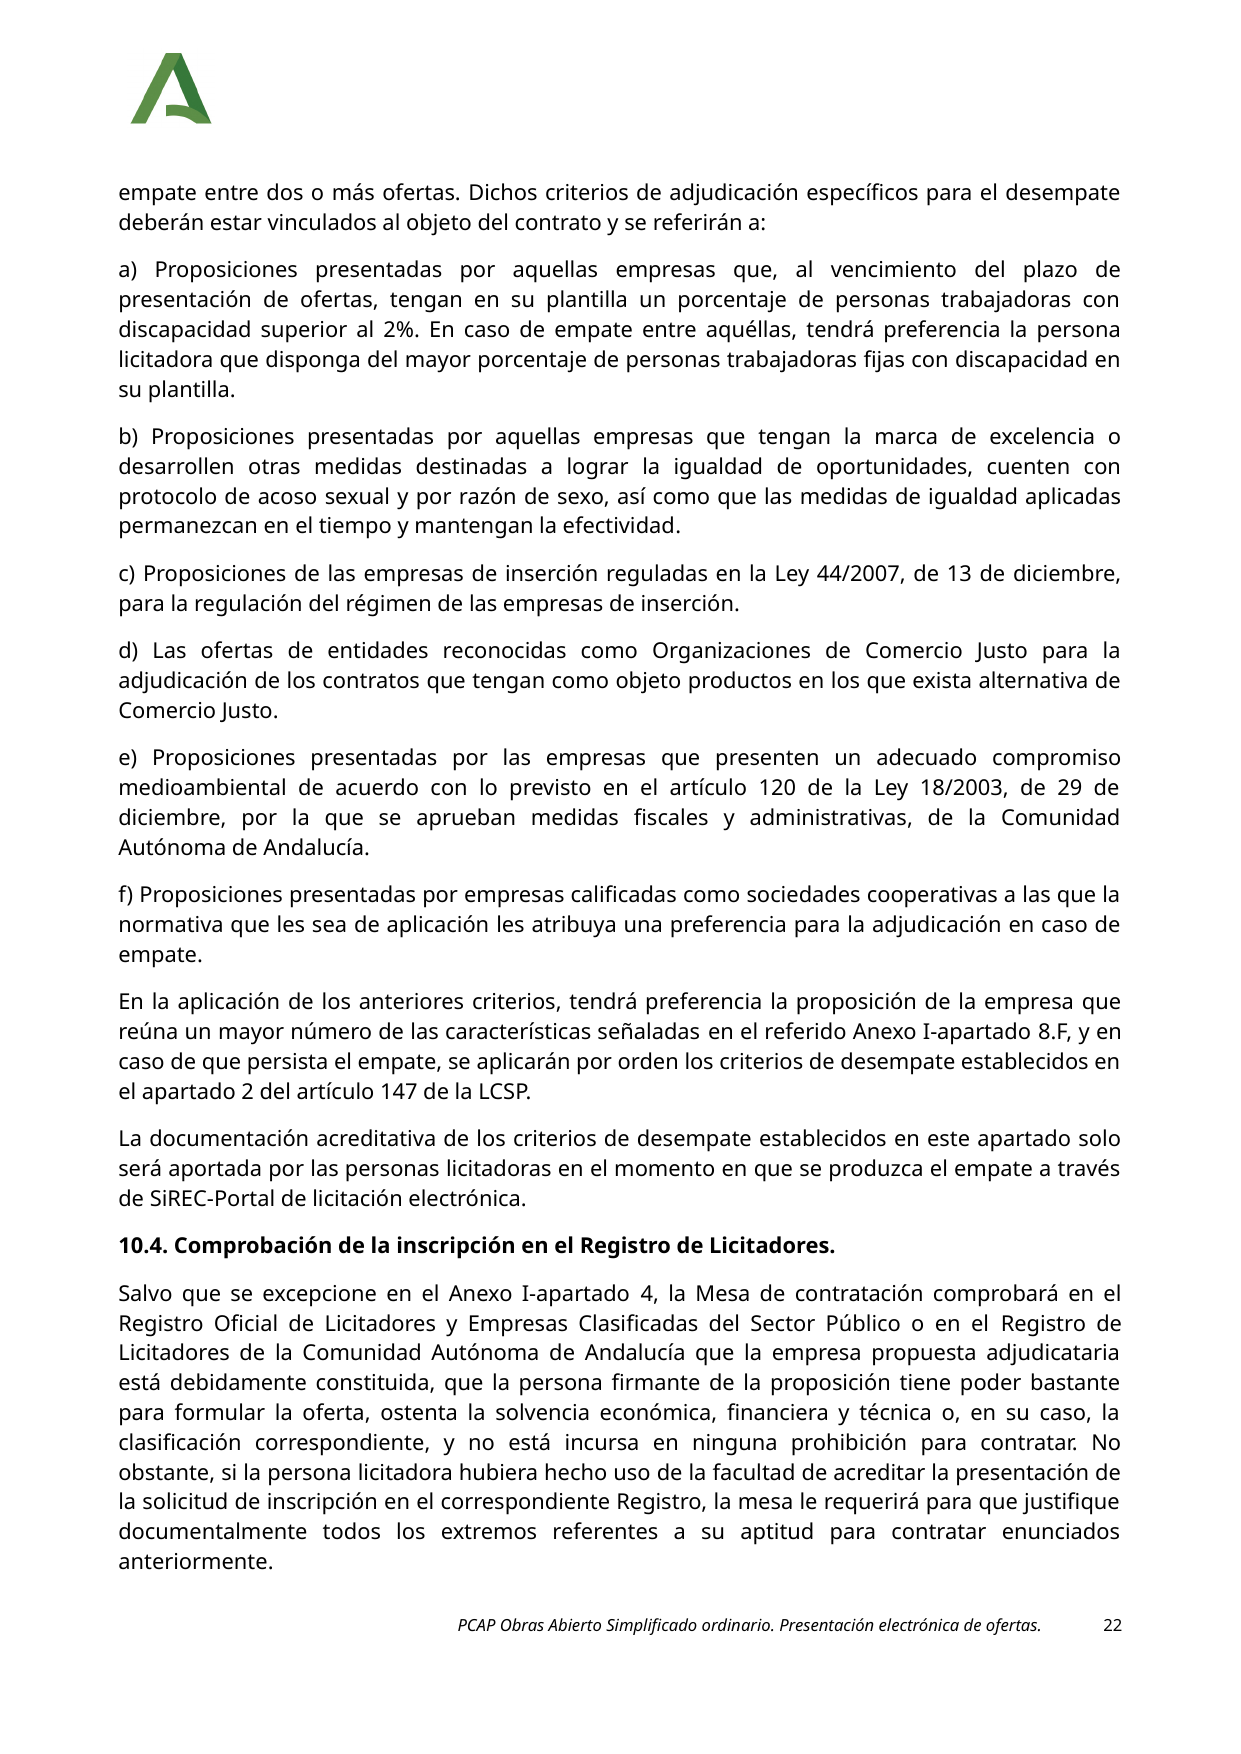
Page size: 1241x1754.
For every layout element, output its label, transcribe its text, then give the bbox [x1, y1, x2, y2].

picture [127, 48, 216, 128]
text e) Proposiciones presentadas por las empresas que presenten un adecuado compromiso medioambiental de acuerdo con lo previsto en el artículo 120 de la Ley 18/2003, de 29 de diciembre, por la que se aprueban medidas fiscales y administrativas, de la Comunidad Autónoma de Andalucía. [118, 742, 1122, 861]
text En la aplicación de los anteriores criterios, tendrá preferencia la proposición de la empresa que reúna un mayor número de las características señaladas en el referido Anexo I-apartado 8.F, y en caso de que persista el empate, se aplicarán por orden los criterios de desempate establecidos en el apartado 2 del artículo 147 de la LCSP. [118, 986, 1122, 1105]
text a) Proposiciones presentadas por aquellas empresas que, al vencimiento del plazo de presentación de ofertas, tengan en su plantilla un porcentaje de personas trabajadoras con discapacidad superior al 2%. En caso de empate entre aquéllas, tendrá preferencia la persona licitadora que disponga del mayor porcentaje de personas trabajadoras fijas con discapacidad en su plantilla. [118, 254, 1122, 403]
subtitle 10.4. Comprobación de la inscripción en el Registro de Licitadores. [118, 1230, 1122, 1260]
text Salvo que se excepcione en el Anexo I-apartado 4, la Mesa de contratación comprobará en el Registro Oficial de Licitadores y Empresas Clasificadas del Sector Público o en el Registro de Licitadores de la Comunidad Autónoma de Andalucía que la empresa propuesta adjudicataria está debidamente constituida, que la persona firmante de la proposición tiene poder bastante para formular la oferta, ostenta la solvencia económica, financiera y técnica o, en su caso, la clasificación correspondiente, y no está incursa en ninguna prohibición para contratar. No obstante, si la persona licitadora hubiera hecho uso de la facultad de acreditar la presentación de la solicitud de inscripción en el correspondiente Registro, la mesa le requerirá para que justifique documentalmente todos los extremos referentes a su aptitud para contratar enunciados anteriormente. [118, 1278, 1122, 1576]
text f) Proposiciones presentadas por empresas calificadas como sociedades cooperativas a las que la normativa que les sea de aplicación les atribuya una preferencia para la adjudicación en caso de empate. [118, 879, 1122, 968]
text d) Las ofertas de entidades reconocidas como Organizaciones de Comercio Justo para la adjudicación de los contratos que tengan como objeto productos en los que exista alternativa de Comercio Justo. [118, 635, 1122, 724]
text c) Proposiciones de las empresas de inserción reguladas en la Ley 44/2007, de 13 de diciembre, para la regulación del régimen de las empresas de inserción. [118, 558, 1122, 617]
text b) Proposiciones presentadas por aquellas empresas que tengan la marca de excelencia o desarrollen otras medidas destinadas a lograr la igualdad de oportunidades, cuenten con protocolo de acoso sexual y por razón de sexo, así como que las medidas de igualdad aplicadas permanezcan en el tiempo y mantengan la efectividad. [118, 421, 1122, 540]
text empate entre dos o más ofertas. Dichos criterios de adjudicación específicos para el desempate deberán estar vinculados al objeto del contrato y se referirán a: [118, 177, 1122, 237]
text La documentación acreditativa de los criterios de desempate establecidos en este apartado solo será aportada por las personas licitadoras en el momento en que se produzca el empate a través de SiREC-Portal de licitación electrónica. [118, 1123, 1122, 1212]
